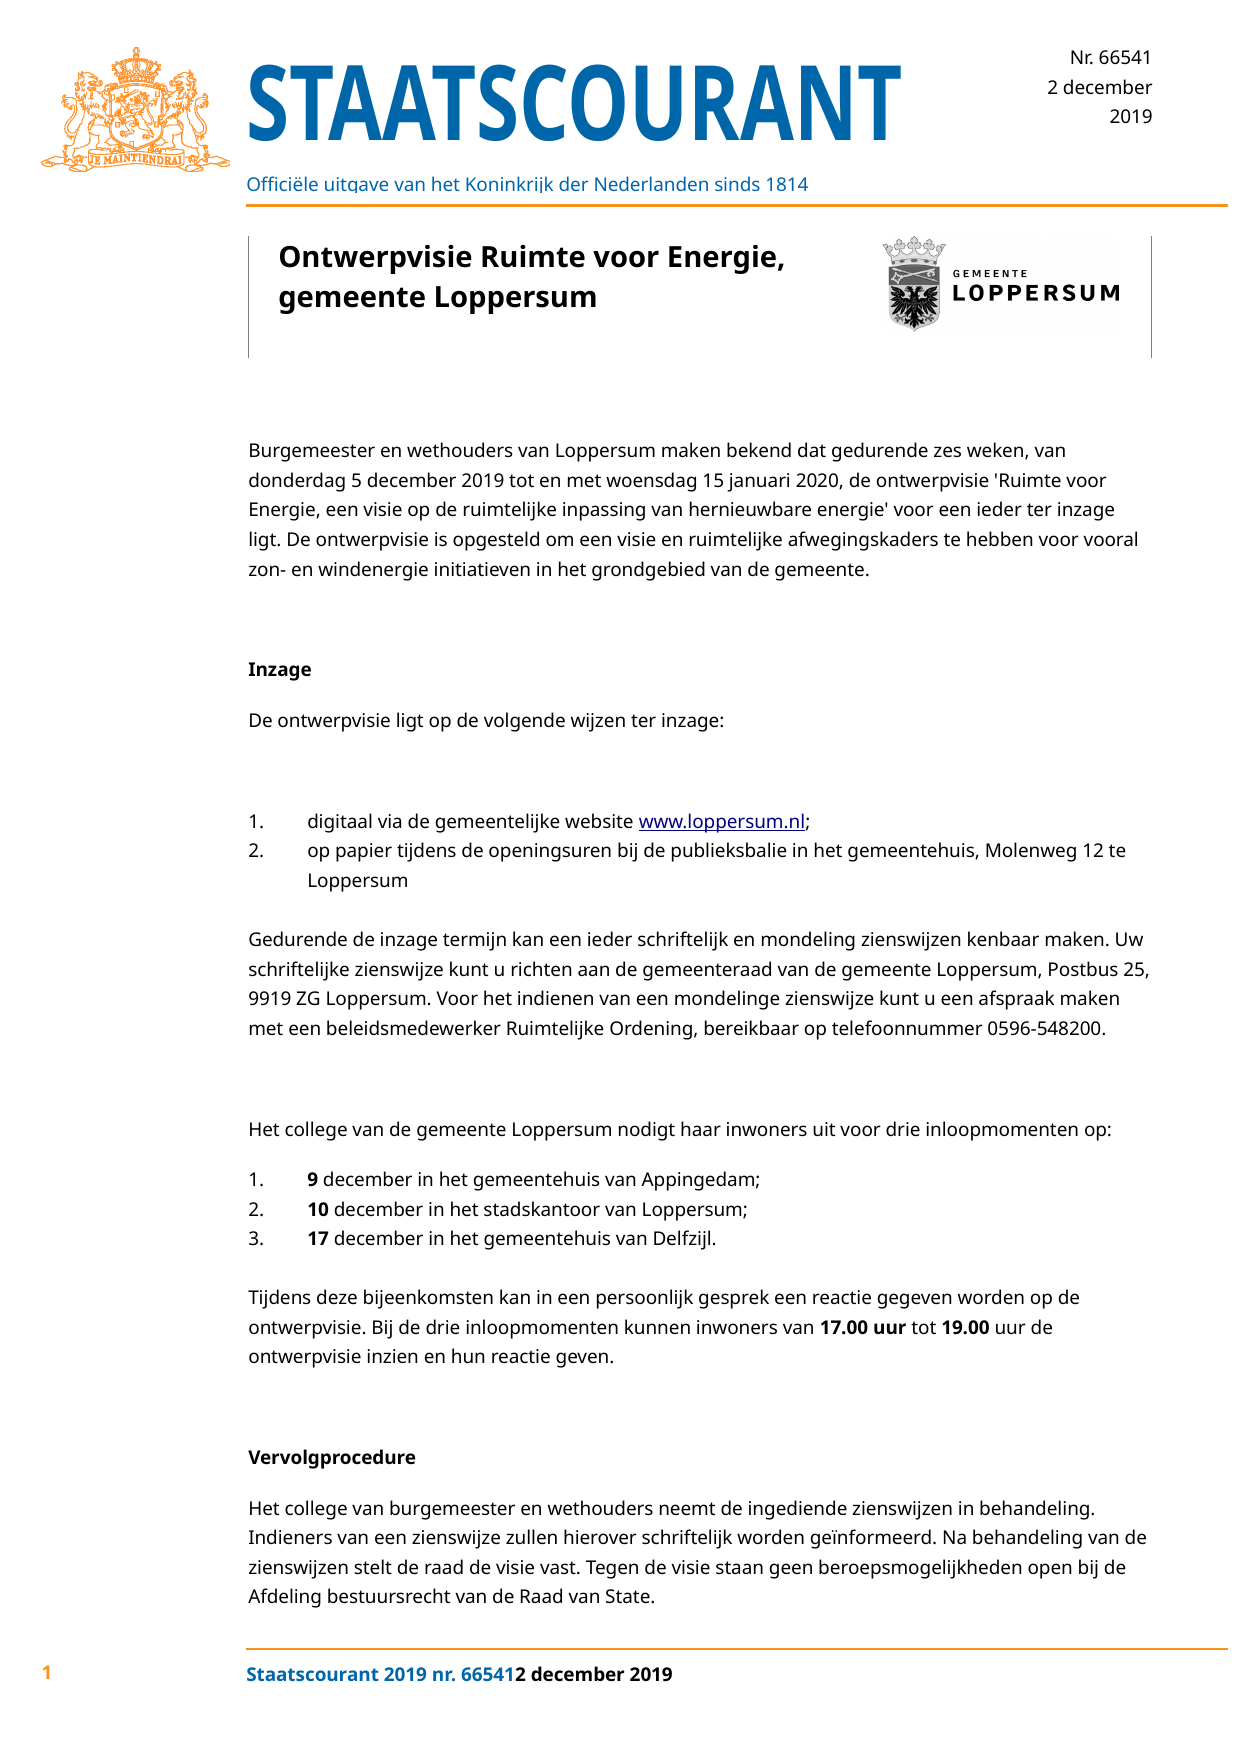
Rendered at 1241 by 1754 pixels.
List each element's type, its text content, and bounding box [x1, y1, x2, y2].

picture [882, 236, 1119, 332]
text Burgemeester en wethouders van Loppersum maken bekend dat gedurende zes weken, van donderdag 5 december 2019 tot en met woensdag 15 januari 2020, de ontwerpvisie 'Ruimte voor Energie, een visie op de ruimtelijke inpassing van hernieuwbare energie' voor een ieder ter inzage ligt. De ontwerpvisie is opgesteld om een visie en ruimtelijke afwegingskaders te hebben voor vooral zon- en windenergie initiatieven in het grondgebied van de gemeente. [248, 437, 1152, 582]
text Inzage [248, 657, 1152, 682]
text Vervolgprocedure [248, 1444, 1152, 1470]
text Het college van burgemeester en wethouders neemt de ingediende zienswijzen in behandeling. Indieners van een zienswijze zullen hierover schriftelijk worden geïnformeerd. Na behandeling van de zienswijzen stelt de raad de visie vast. Tegen de visie staan geen beroepsmogelijkheden open bij de Afdeling bestuursrecht van de Raad van State. [248, 1495, 1152, 1609]
list 10 december in het stadskantoor van Loppersum; [248, 1196, 1152, 1222]
table_header Ontwerpvisie Ruimte voor Energie, gemeente Loppersum [249, 236, 850, 358]
picture [41, 47, 231, 172]
text Gedurende de inzage termijn kan een ieder schriftelijk en mondeling zienswijzen kenbaar maken. Uw schriftelijke zienswijze kunt u richten aan de gemeenteraad van de gemeente Loppersum, Postbus 25, 9919 ZG Loppersum. Voor het indienen van een mondelinge zienswijze kunt u een afspraak maken met een beleidsmedewerker Ruimtelijke Ordening, bereikbaar op telefoonnummer 0596-548200. [248, 926, 1152, 1041]
list digitaal via de gemeentelijke website www.loppersum.nl; [248, 808, 1152, 834]
text Tijdens deze bijeenkomsten kan in een persoonlijk gesprek een reactie gegeven worden op de ontwerpvisie. Bij de drie inloopmomenten kunnen inwoners van 17.00 uur tot 19.00 uur de ontwerpvisie inzien en hun reactie geven. [248, 1284, 1152, 1369]
list 17 december in het gemeentehuis van Delfzijl. [248, 1225, 1152, 1251]
table_header [850, 236, 1151, 358]
list 9 december in het gemeentehuis van Appingedam; [248, 1166, 1152, 1192]
text Het college van de gemeente Loppersum nodigt haar inwoners uit voor drie inloopmomenten op: [248, 1116, 1152, 1142]
text De ontwerpvisie ligt op de volgende wijzen ter inzage: [248, 707, 1152, 733]
list op papier tijdens de openingsuren bij de publieksbalie in het gemeentehuis, Molenweg 12 te Loppersum [248, 837, 1152, 893]
